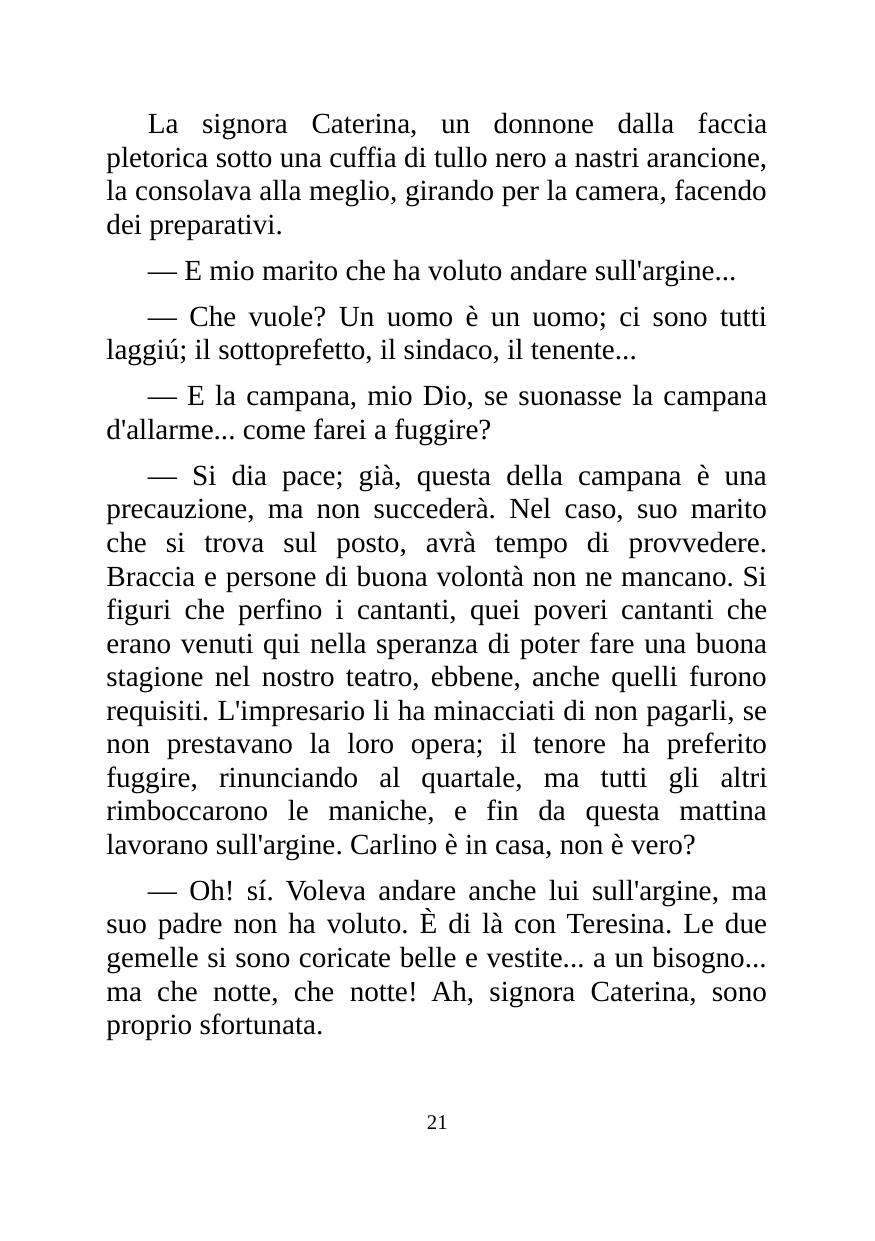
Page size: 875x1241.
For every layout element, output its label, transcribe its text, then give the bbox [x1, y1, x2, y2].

text — Che vuole? Un uomo è un uomo; ci sono tutti laggiú; il sottoprefetto, il sindaco, il tenente... [106, 299, 768, 366]
text — Oh! sí. Voleva andare anche lui sull'argine, ma suo padre non ha voluto. È di là con Teresina. Le due gemelle si sono coricate belle e vestite... a un bisogno... ma che notte, che notte! Ah, signora Caterina, sono proprio sfortunata. [106, 873, 768, 1041]
text La signora Caterina, un donnone dalla faccia pletorica sotto una cuffia di tullo nero a nastri arancione, la consolava alla meglio, girando per la camera, facendo dei preparativi. [106, 106, 768, 240]
text — E la campana, mio Dio, se suonasse la campana d'allarme... come farei a fuggire? [106, 378, 768, 446]
text — Si dia pace; già, questa della campana è una precauzione, ma non succederà. Nel caso, suo marito che si trova sul posto, avrà tempo di provvedere. Braccia e persone di buona volontà non ne mancano. Si figuri che perfino i cantanti, quei poveri cantanti che erano venuti qui nella speranza di poter fare una buona stagione nel nostro teatro, ebbene, anche quelli furono requisiti. L'impresario li ha minacciati di non pagarli, se non prestavano la loro opera; il tenore ha preferito fuggire, rinunciando al quartale, ma tutti gli altri rimboccarono le maniche, e fin da questa mattina lavorano sull'argine. Carlino è in casa, non è vero? [106, 458, 768, 861]
text — E mio marito che ha voluto andare sull'argine... [106, 253, 768, 286]
